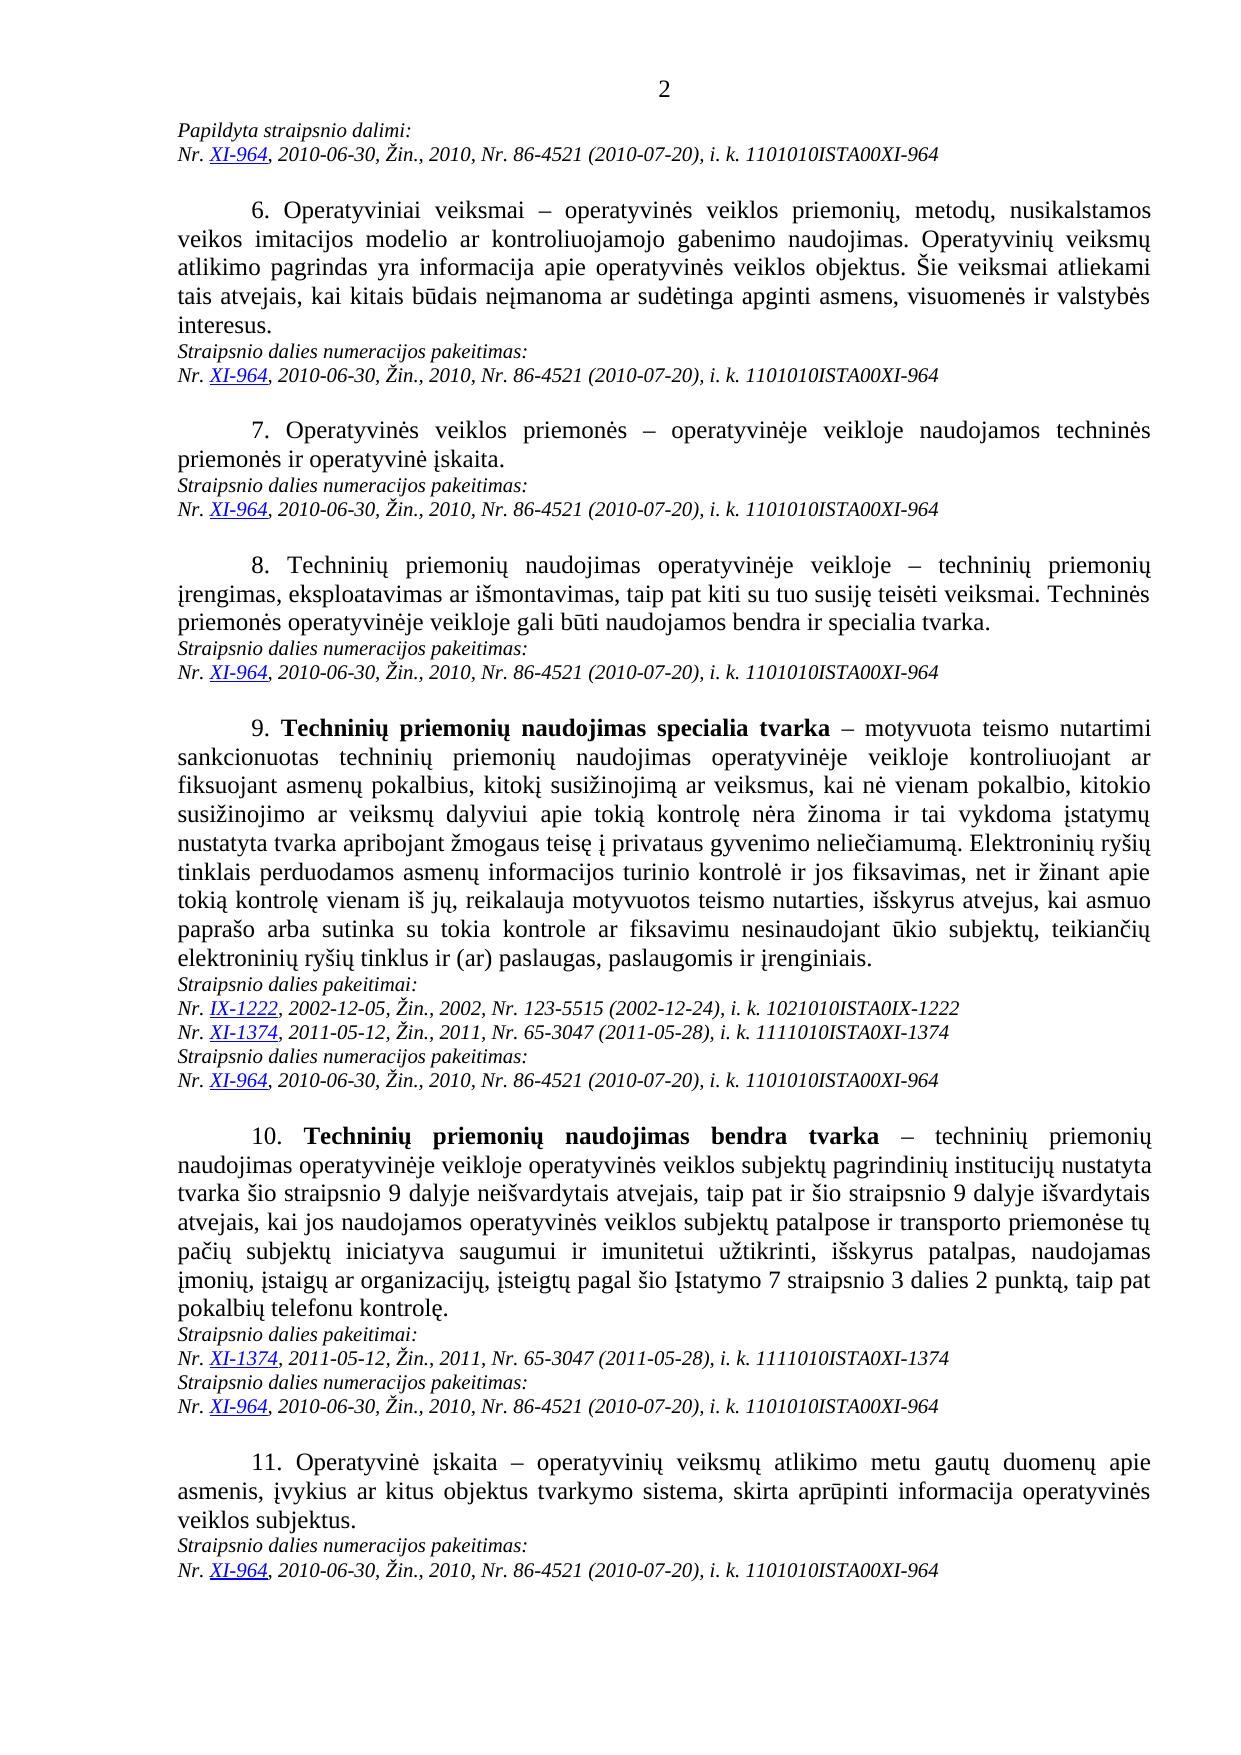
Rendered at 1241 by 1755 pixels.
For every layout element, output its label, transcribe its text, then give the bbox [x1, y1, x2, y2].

text Nr. XI-964, 2010-06-30, Žin., 2010, Nr. 86-4521 (2010-07-20), i. k. 1101010ISTA00XI-964 [177, 1394, 1152, 1418]
text 10. Techninių priemonių naudojimas bendra tvarka – techninių priemonių naudojimas operatyvinėje veikloje operatyvinės veiklos subjektų pagrindinių institucijų nustatyta tvarka šio straipsnio 9 dalyje neišvardytais atvejais, taip pat ir šio straipsnio 9 dalyje išvardytais atvejais, kai jos naudojamos operatyvinės veiklos subjektų patalpose ir transporto priemonėse tų pačių subjektų iniciatyva saugumui ir imunitetui užtikrinti, išskyrus patalpas, naudojamas įmonių, įstaigų ar organizacijų, įsteigtų pagal šio Įstatymo 7 straipsnio 3 dalies 2 punktą, taip pat pokalbių telefonu kontrolę. [177, 1121, 1152, 1322]
text Nr. XI-964, 2010-06-30, Žin., 2010, Nr. 86-4521 (2010-07-20), i. k. 1101010ISTA00XI-964 [177, 142, 1152, 166]
text 6. Operatyviniai veiksmai – operatyvinės veiklos priemonių, metodų, nusikalstamos veikos imitacijos modelio ar kontroliuojamojo gabenimo naudojimas. Operatyvinių veiksmų atlikimo pagrindas yra informacija apie operatyvinės veiklos objektus. Šie veiksmai atliekami tais atvejais, kai kitais būdais neįmanoma ar sudėtinga apginti asmens, visuomenės ir valstybės interesus. [177, 195, 1152, 339]
text Nr. XI-964, 2010-06-30, Žin., 2010, Nr. 86-4521 (2010-07-20), i. k. 1101010ISTA00XI-964 [177, 1557, 1152, 1582]
text Straipsnio dalies numeracijos pakeitimas: [177, 636, 1152, 660]
text Nr. XI-964, 2010-06-30, Žin., 2010, Nr. 86-4521 (2010-07-20), i. k. 1101010ISTA00XI-964 [177, 363, 1152, 387]
text Straipsnio dalies numeracijos pakeitimas: [177, 1533, 1152, 1557]
text Nr. XI-964, 2010-06-30, Žin., 2010, Nr. 86-4521 (2010-07-20), i. k. 1101010ISTA00XI-964 [177, 497, 1152, 521]
text Straipsnio dalies numeracijos pakeitimas: [177, 1044, 1152, 1068]
text Nr. XI-1374, 2011-05-12, Žin., 2011, Nr. 65-3047 (2011-05-28), i. k. 1111010ISTA0XI-1374 [177, 1020, 1152, 1044]
text Nr. IX-1222, 2002-12-05, Žin., 2002, Nr. 123-5515 (2002-12-24), i. k. 1021010ISTA0IX-1222 [177, 996, 1152, 1020]
text 7. Operatyvinės veiklos priemonės – operatyvinėje veikloje naudojamos techninės priemonės ir operatyvinė įskaita. [177, 416, 1152, 473]
text 9. Techninių priemonių naudojimas specialia tvarka – motyvuota teismo nutartimi sankcionuotas techninių priemonių naudojimas operatyvinėje veikloje kontroliuojant ar fiksuojant asmenų pokalbius, kitokį susižinojimą ar veiksmus, kai nė vienam pokalbio, kitokio susižinojimo ar veiksmų dalyviui apie tokią kontrolę nėra žinoma ir tai vykdoma įstatymų nustatyta tvarka apribojant žmogaus teisę į privataus gyvenimo neliečiamumą. Elektroninių ryšių tinklais perduodamos asmenų informacijos turinio kontrolė ir jos fiksavimas, net ir žinant apie tokią kontrolę vienam iš jų, reikalauja motyvuotos teismo nutarties, išskyrus atvejus, kai asmuo paprašo arba sutinka su tokia kontrole ar fiksavimu nesinaudojant ūkio subjektų, teikiančių elektroninių ryšių tinklus ir (ar) paslaugas, paslaugomis ir įrenginiais. [177, 713, 1152, 972]
text Nr. XI-964, 2010-06-30, Žin., 2010, Nr. 86-4521 (2010-07-20), i. k. 1101010ISTA00XI-964 [177, 1068, 1152, 1092]
text Nr. XI-1374, 2011-05-12, Žin., 2011, Nr. 65-3047 (2011-05-28), i. k. 1111010ISTA0XI-1374 [177, 1346, 1152, 1370]
text Straipsnio dalies numeracijos pakeitimas: [177, 339, 1152, 363]
text Nr. XI-964, 2010-06-30, Žin., 2010, Nr. 86-4521 (2010-07-20), i. k. 1101010ISTA00XI-964 [177, 660, 1152, 684]
text Papildyta straipsnio dalimi: [177, 118, 1152, 142]
text 8. Techninių priemonių naudojimas operatyvinėje veikloje – techninių priemonių įrengimas, eksploatavimas ar išmontavimas, taip pat kiti su tuo susiję teisėti veiksmai. Techninės priemonės operatyvinėje veikloje gali būti naudojamos bendra ir specialia tvarka. [177, 550, 1152, 636]
text Straipsnio dalies pakeitimai: [177, 1322, 1152, 1346]
text 11. Operatyvinė įskaita – operatyvinių veiksmų atlikimo metu gautų duomenų apie asmenis, įvykius ar kitus objektus tvarkymo sistema, skirta aprūpinti informacija operatyvinės veiklos subjektus. [177, 1447, 1152, 1533]
text Straipsnio dalies numeracijos pakeitimas: [177, 473, 1152, 497]
text Straipsnio dalies pakeitimai: [177, 972, 1152, 996]
text Straipsnio dalies numeracijos pakeitimas: [177, 1370, 1152, 1394]
